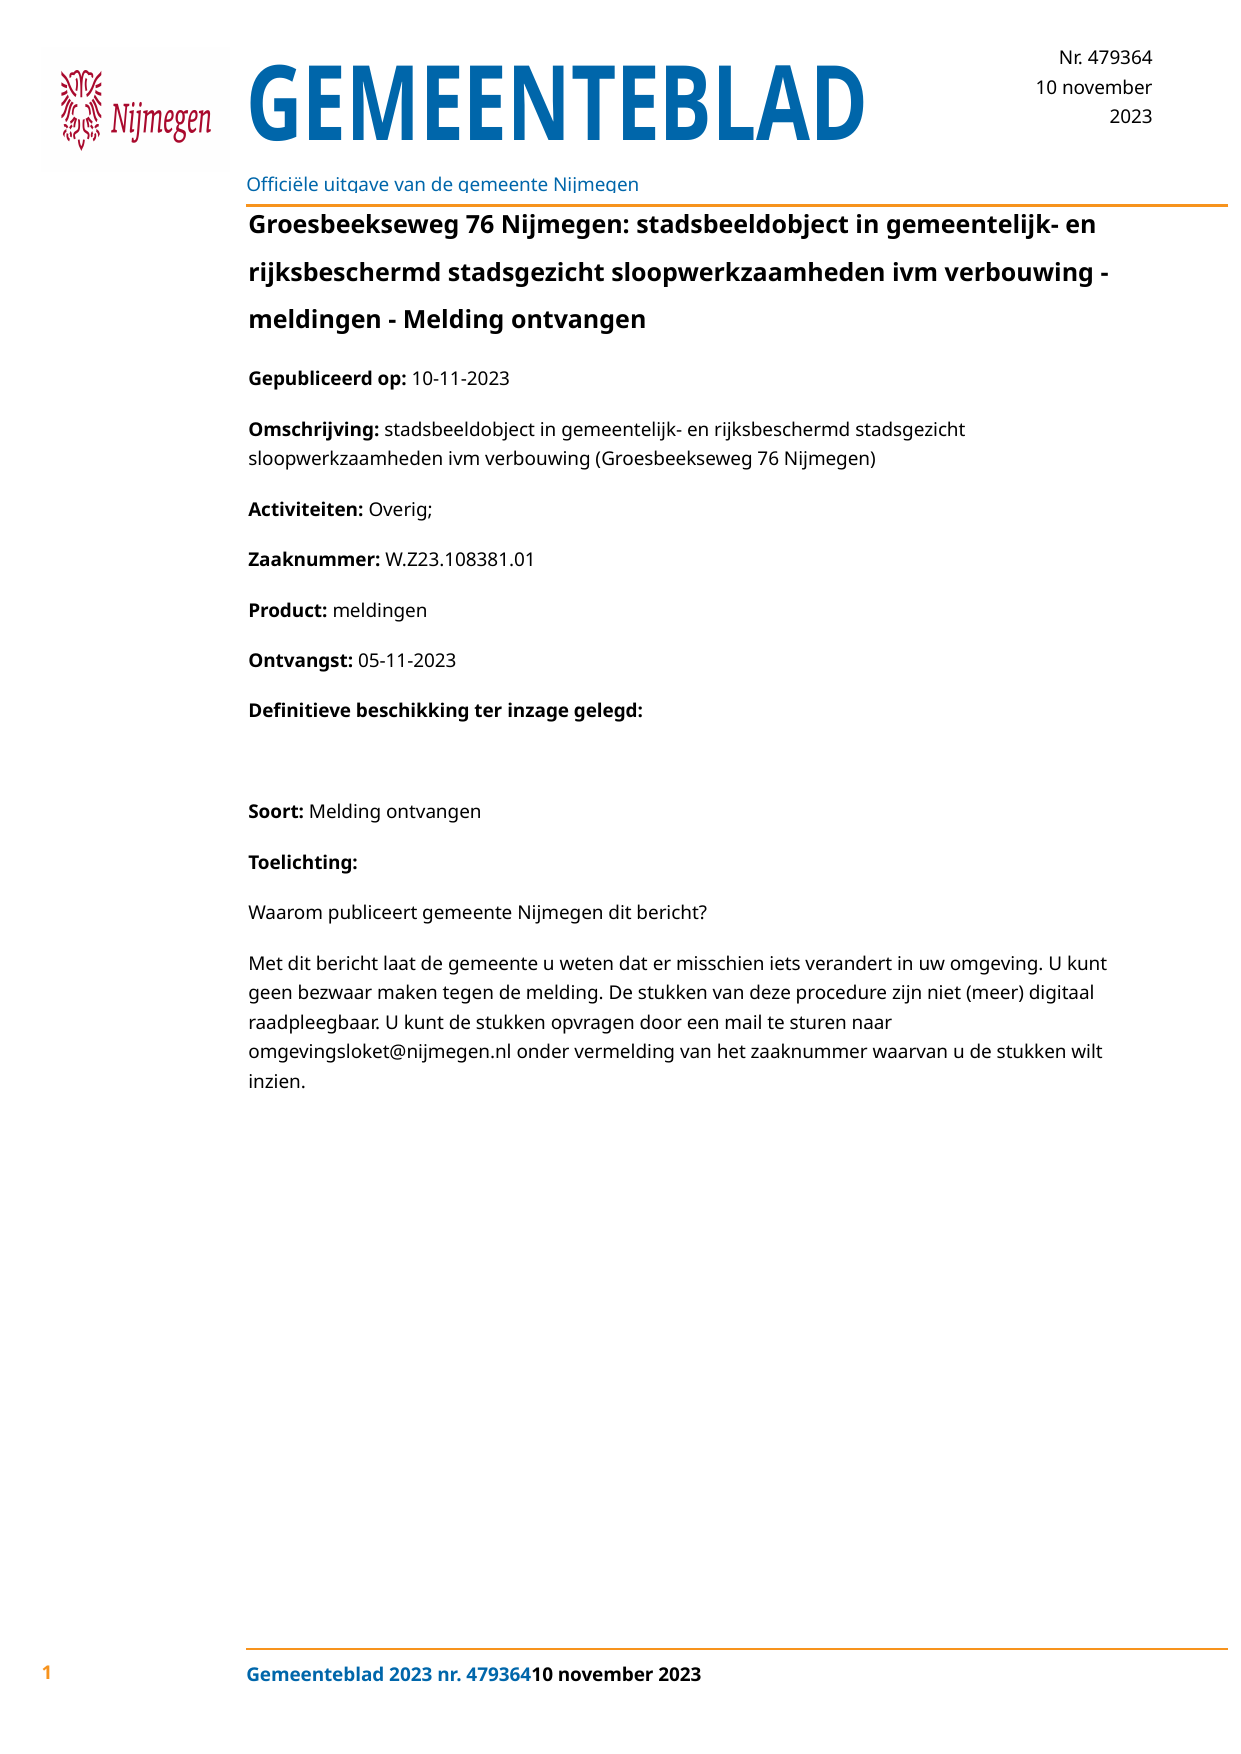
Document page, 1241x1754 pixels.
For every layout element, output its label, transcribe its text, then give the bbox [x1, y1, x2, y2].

text Waarom publiceert gemeente Nijmegen dit bericht? [248, 899, 1152, 925]
text Ontvangst: 05-11-2023 [248, 647, 1152, 673]
text Gepubliceerd op: 10-11-2023 [248, 366, 1152, 391]
text Toelichting: [248, 849, 1152, 874]
picture [41, 47, 231, 172]
text Activiteiten: Overig; [248, 496, 1152, 522]
text Omschrijving: stadsbeeldobject in gemeentelijk- en rijksbeschermd stadsgezicht sloopwerkzaamheden ivm verbouwing (Groesbeekseweg 76 Nijmegen) [248, 416, 1152, 471]
text Zaaknummer: W.Z23.108381.01 [248, 546, 1152, 572]
text Product: meldingen [248, 597, 1152, 622]
text Groesbeekseweg 76 Nijmegen: stadsbeeldobject in gemeentelijk- en rijksbeschermd stadsgezicht sloopwerkzaamheden ivm verbouwing - meldingen - Melding ontvangen [248, 207, 1152, 336]
text Definitieve beschikking ter inzage gelegd: [248, 698, 1152, 723]
text Soort: Melding ontvangen [248, 798, 1152, 824]
text Met dit bericht laat de gemeente u weten dat er misschien iets verandert in uw omgeving. U kunt geen bezwaar maken tegen de melding. De stukken van deze procedure zijn niet (meer) digitaal raadpleegbaar. U kunt de stukken opvragen door een mail te sturen naar omgevingsloket@nijmegen.nl onder vermelding van het zaaknummer waarvan u de stukken wilt inzien. [248, 950, 1152, 1094]
